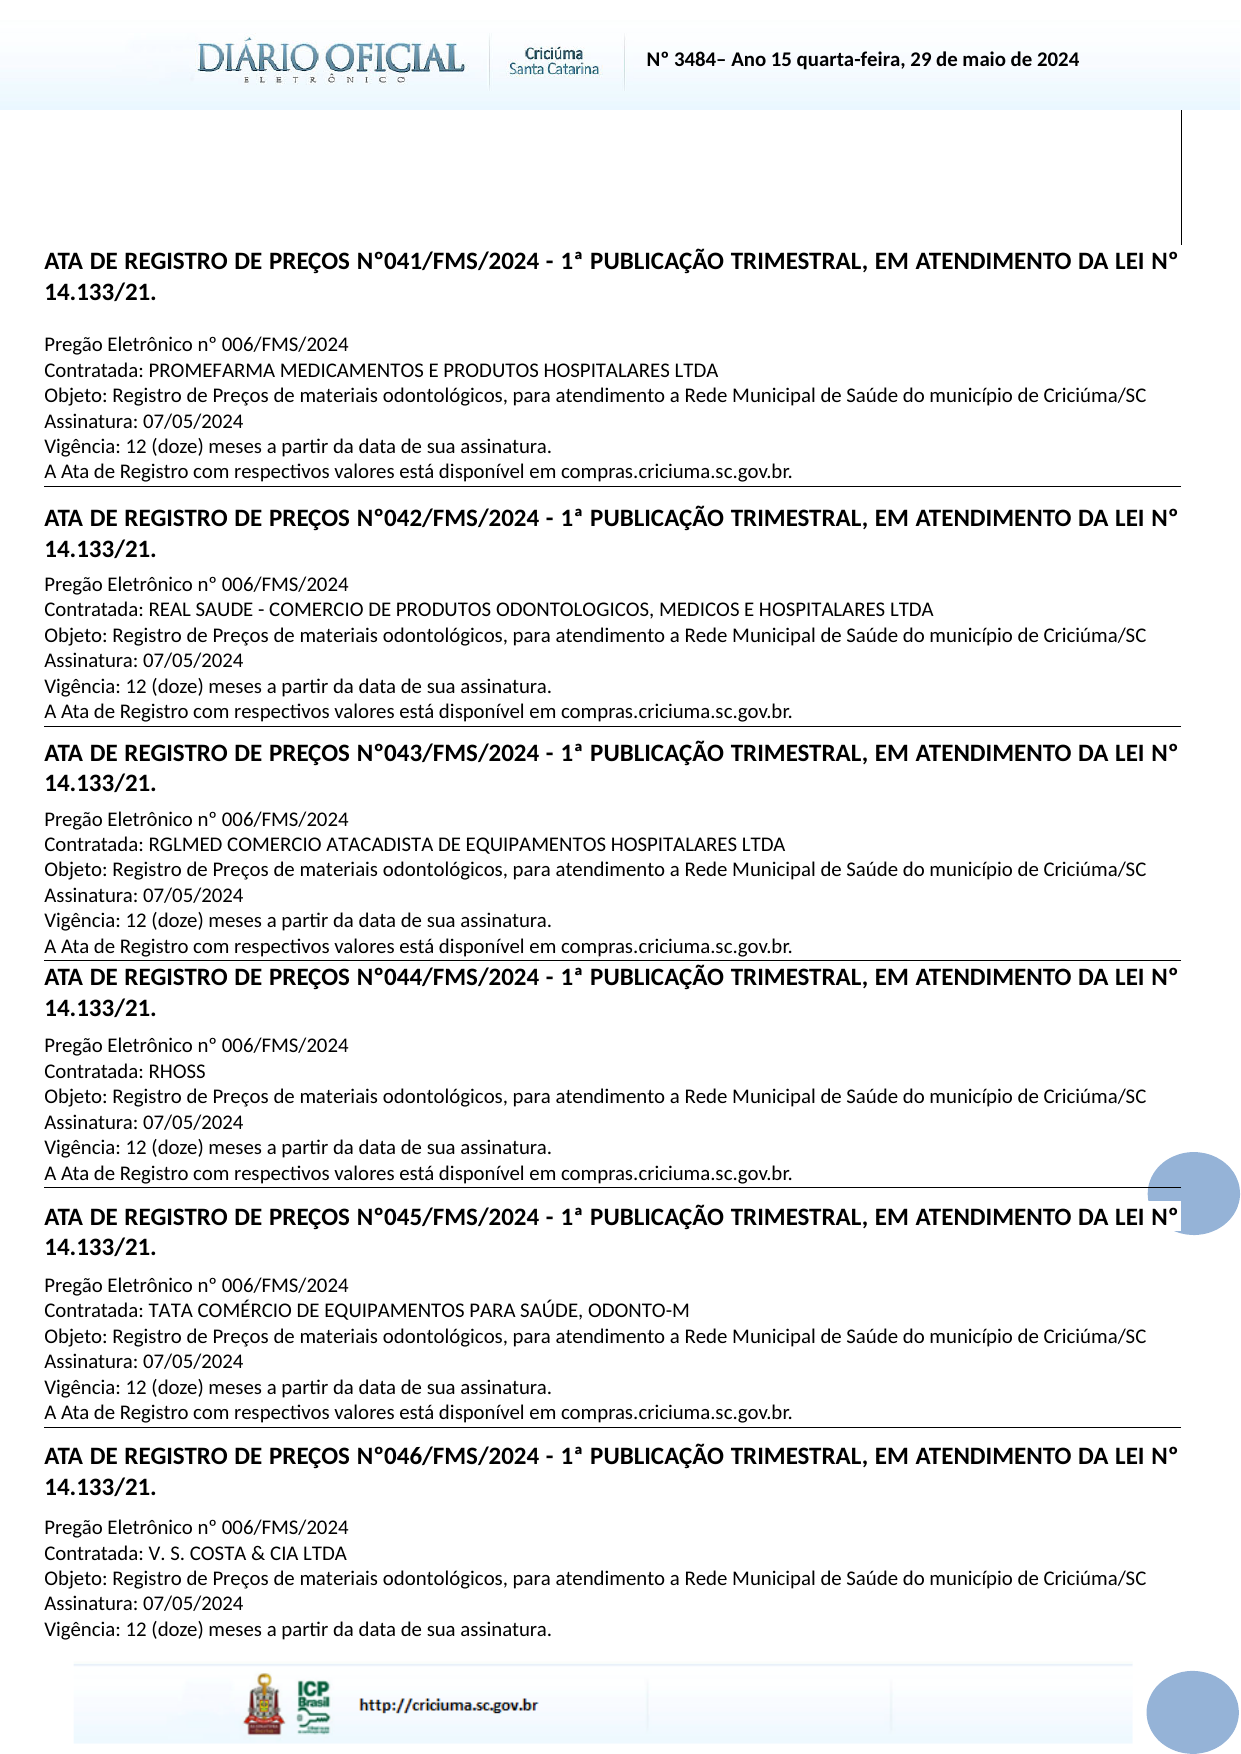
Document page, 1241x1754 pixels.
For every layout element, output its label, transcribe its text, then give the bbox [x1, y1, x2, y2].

text Vigência: 12 (doze) meses a partir da data de sua assinatura. [44, 1616, 1181, 1641]
text Pregão Eletrônico nº 006/FMS/2024 [44, 1514, 1181, 1540]
text Objeto: Registro de Preços de materiais odontológicos, para atendimento a Rede Municipal de Saúde do município de Criciúma/SC [44, 622, 1181, 647]
text Vigência: 12 (doze) meses a partir da data de sua assinatura. [44, 907, 1181, 933]
text Contratada: TATA COMÉRCIO DE EQUIPAMENTOS PARA SAÚDE, ODONTO-M [44, 1298, 1181, 1323]
text Assinatura: 07/05/2024 [44, 1591, 1181, 1616]
text ATA DE REGISTRO DE PREÇOS Nº046/FMS/2024 - 1ª PUBLICAÇÃO TRIMESTRAL, EM ATENDIMENTO DA LEI Nº 14.133/21. [44, 1441, 1181, 1502]
text ATA DE REGISTRO DE PREÇOS Nº043/FMS/2024 - 1ª PUBLICAÇÃO TRIMESTRAL, EM ATENDIMENTO DA LEI Nº 14.133/21. [44, 737, 1181, 798]
text Assinatura: 07/05/2024 [44, 408, 1181, 433]
text Contratada: REAL SAUDE - COMERCIO DE PRODUTOS ODONTOLOGICOS, MEDICOS E HOSPITALARES LTDA [44, 597, 1181, 622]
text Assinatura: 07/05/2024 [44, 882, 1181, 907]
text A Ata de Registro com respectivos valores está disponível em compras.criciuma.sc.gov.br. [44, 459, 1181, 486]
text Contratada: PROMEFARMA MEDICAMENTOS E PRODUTOS HOSPITALARES LTDA [44, 357, 1181, 382]
text Assinatura: 07/05/2024 [44, 647, 1181, 673]
text ATA DE REGISTRO DE PREÇOS Nº045/FMS/2024 - 1ª PUBLICAÇÃO TRIMESTRAL, EM ATENDIMENTO DA LEI Nº 14.133/21. [44, 1201, 1181, 1262]
text Objeto: Registro de Preços de materiais odontológicos, para atendimento a Rede Municipal de Saúde do município de Criciúma/SC [44, 857, 1181, 882]
text Vigência: 12 (doze) meses a partir da data de sua assinatura. [44, 433, 1181, 459]
text A Ata de Registro com respectivos valores está disponível em compras.criciuma.sc.gov.br. [44, 1160, 1165, 1187]
text Pregão Eletrônico nº 006/FMS/2024 [44, 1033, 1181, 1058]
text Pregão Eletrônico nº 006/FMS/2024 [44, 332, 1181, 357]
text A Ata de Registro com respectivos valores está disponível em compras.criciuma.sc.gov.br. [44, 933, 1181, 960]
text Vigência: 12 (doze) meses a partir da data de sua assinatura. [44, 673, 1181, 698]
text Contratada: RHOSS [44, 1058, 1181, 1083]
text ATA DE REGISTRO DE PREÇOS Nº044/FMS/2024 - 1ª PUBLICAÇÃO TRIMESTRAL, EM ATENDIMENTO DA LEI Nº 14.133/21. [44, 961, 1181, 1022]
text Objeto: Registro de Preços de materiais odontológicos, para atendimento a Rede Municipal de Saúde do município de Criciúma/SC [44, 1323, 1181, 1348]
text ATA DE REGISTRO DE PREÇOS Nº042/FMS/2024 - 1ª PUBLICAÇÃO TRIMESTRAL, EM ATENDIMENTO DA LEI Nº 14.133/21. [44, 503, 1181, 564]
text A Ata de Registro com respectivos valores está disponível em compras.criciuma.sc.gov.br. [44, 1399, 1181, 1427]
text Pregão Eletrônico nº 006/FMS/2024 [44, 571, 1181, 597]
text ATA DE REGISTRO DE PREÇOS Nº041/FMS/2024 - 1ª PUBLICAÇÃO TRIMESTRAL, EM ATENDIMENTO DA LEI Nº 14.133/21. [44, 245, 1181, 306]
text Contratada: V. S. COSTA & CIA LTDA [44, 1540, 1181, 1565]
text Assinatura: 07/05/2024 [44, 1109, 1181, 1134]
text A Ata de Registro com respectivos valores está disponível em compras.criciuma.sc.gov.br. [44, 698, 1181, 726]
text Objeto: Registro de Preços de materiais odontológicos, para atendimento a Rede Municipal de Saúde do município de Criciúma/SC [44, 1083, 1181, 1109]
text Objeto: Registro de Preços de materiais odontológicos, para atendimento a Rede Municipal de Saúde do município de Criciúma/SC [44, 382, 1181, 408]
text Contratada: RGLMED COMERCIO ATACADISTA DE EQUIPAMENTOS HOSPITALARES LTDA [44, 831, 1181, 857]
text Vigência: 12 (doze) meses a partir da data de sua assinatura. [44, 1134, 1181, 1160]
text Pregão Eletrônico nº 006/FMS/2024 [44, 1272, 1181, 1298]
text Assinatura: 07/05/2024 [44, 1348, 1181, 1374]
text Vigência: 12 (doze) meses a partir da data de sua assinatura. [44, 1374, 1181, 1399]
text Pregão Eletrônico nº 006/FMS/2024 [44, 806, 1181, 831]
text Objeto: Registro de Preços de materiais odontológicos, para atendimento a Rede Municipal de Saúde do município de Criciúma/SC [44, 1565, 1181, 1591]
